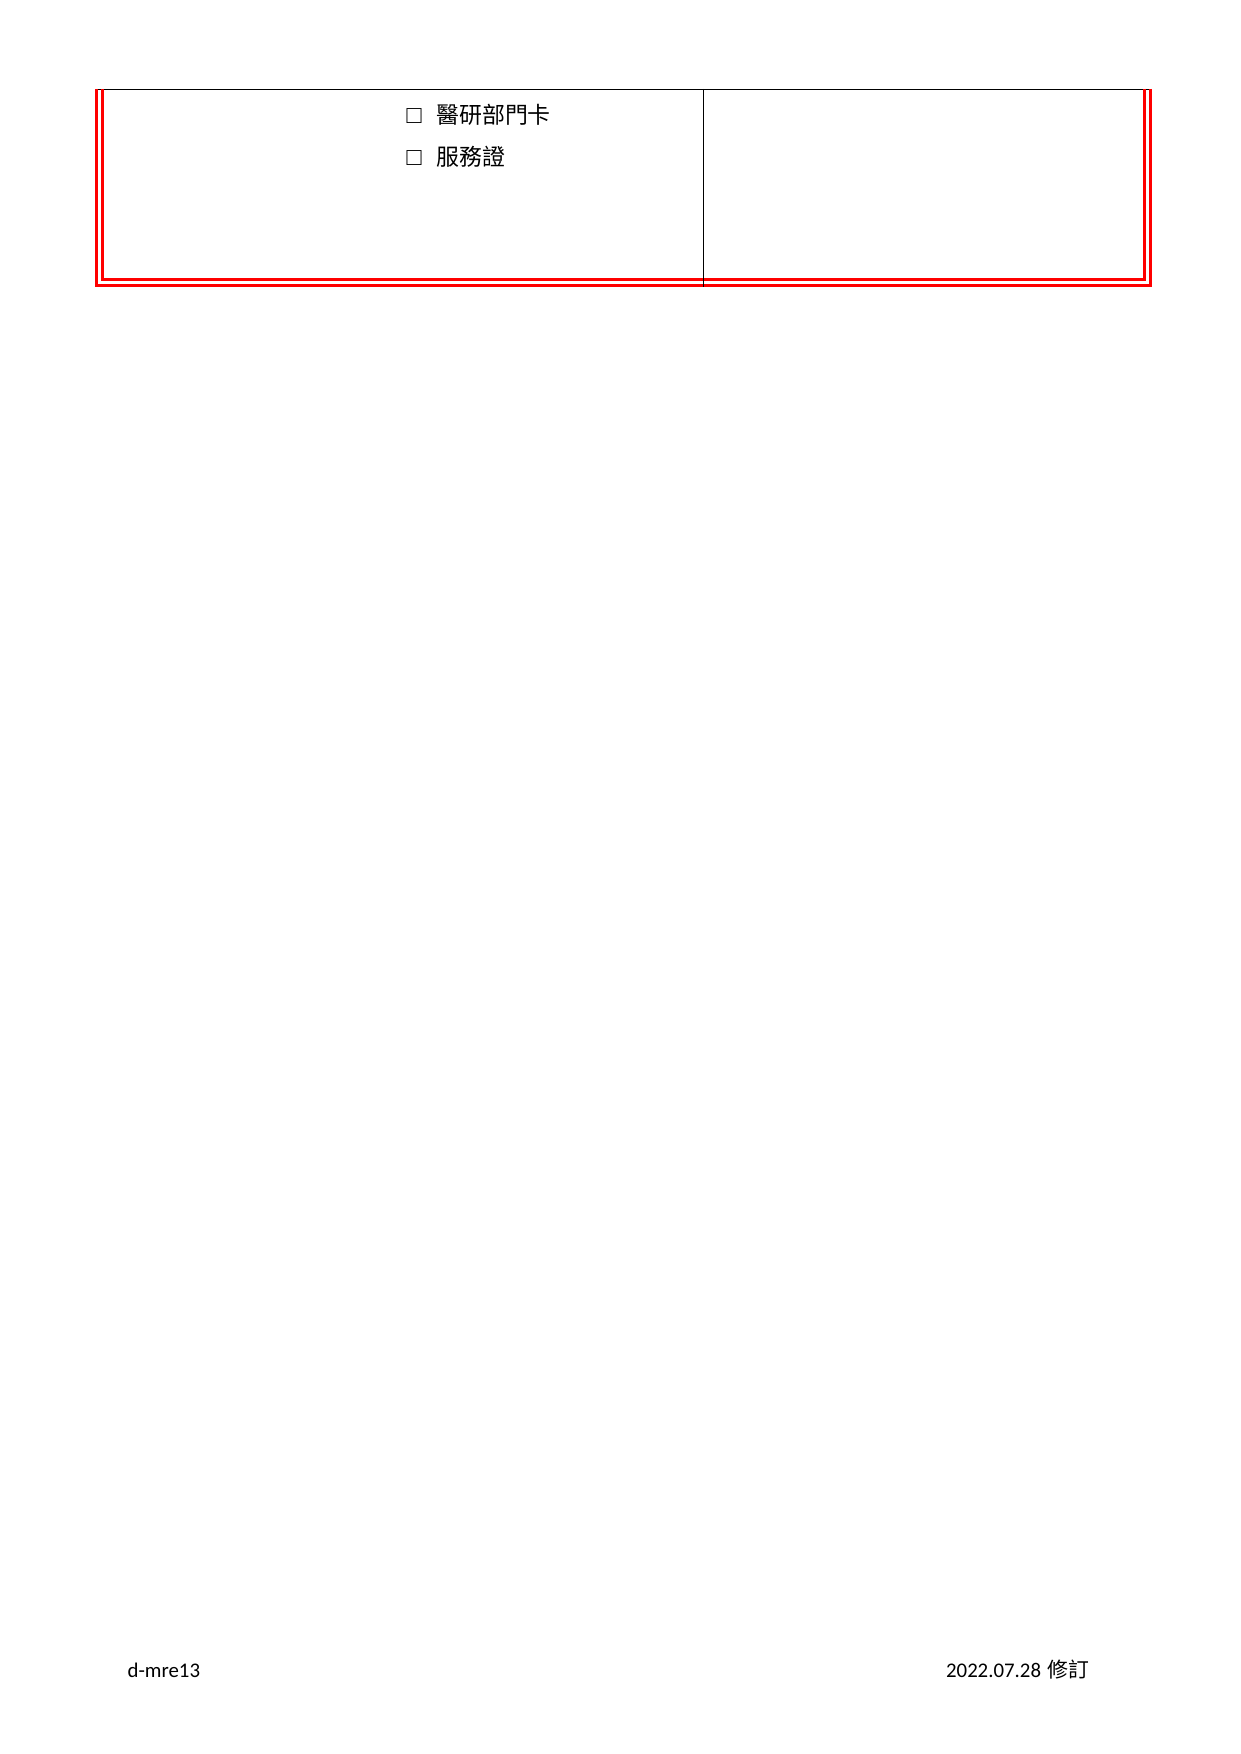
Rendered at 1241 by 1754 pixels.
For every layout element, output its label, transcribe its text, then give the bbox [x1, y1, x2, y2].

table_cell [704, 90, 1143, 278]
table_cell 醫研部門卡 服務證 [104, 90, 703, 278]
